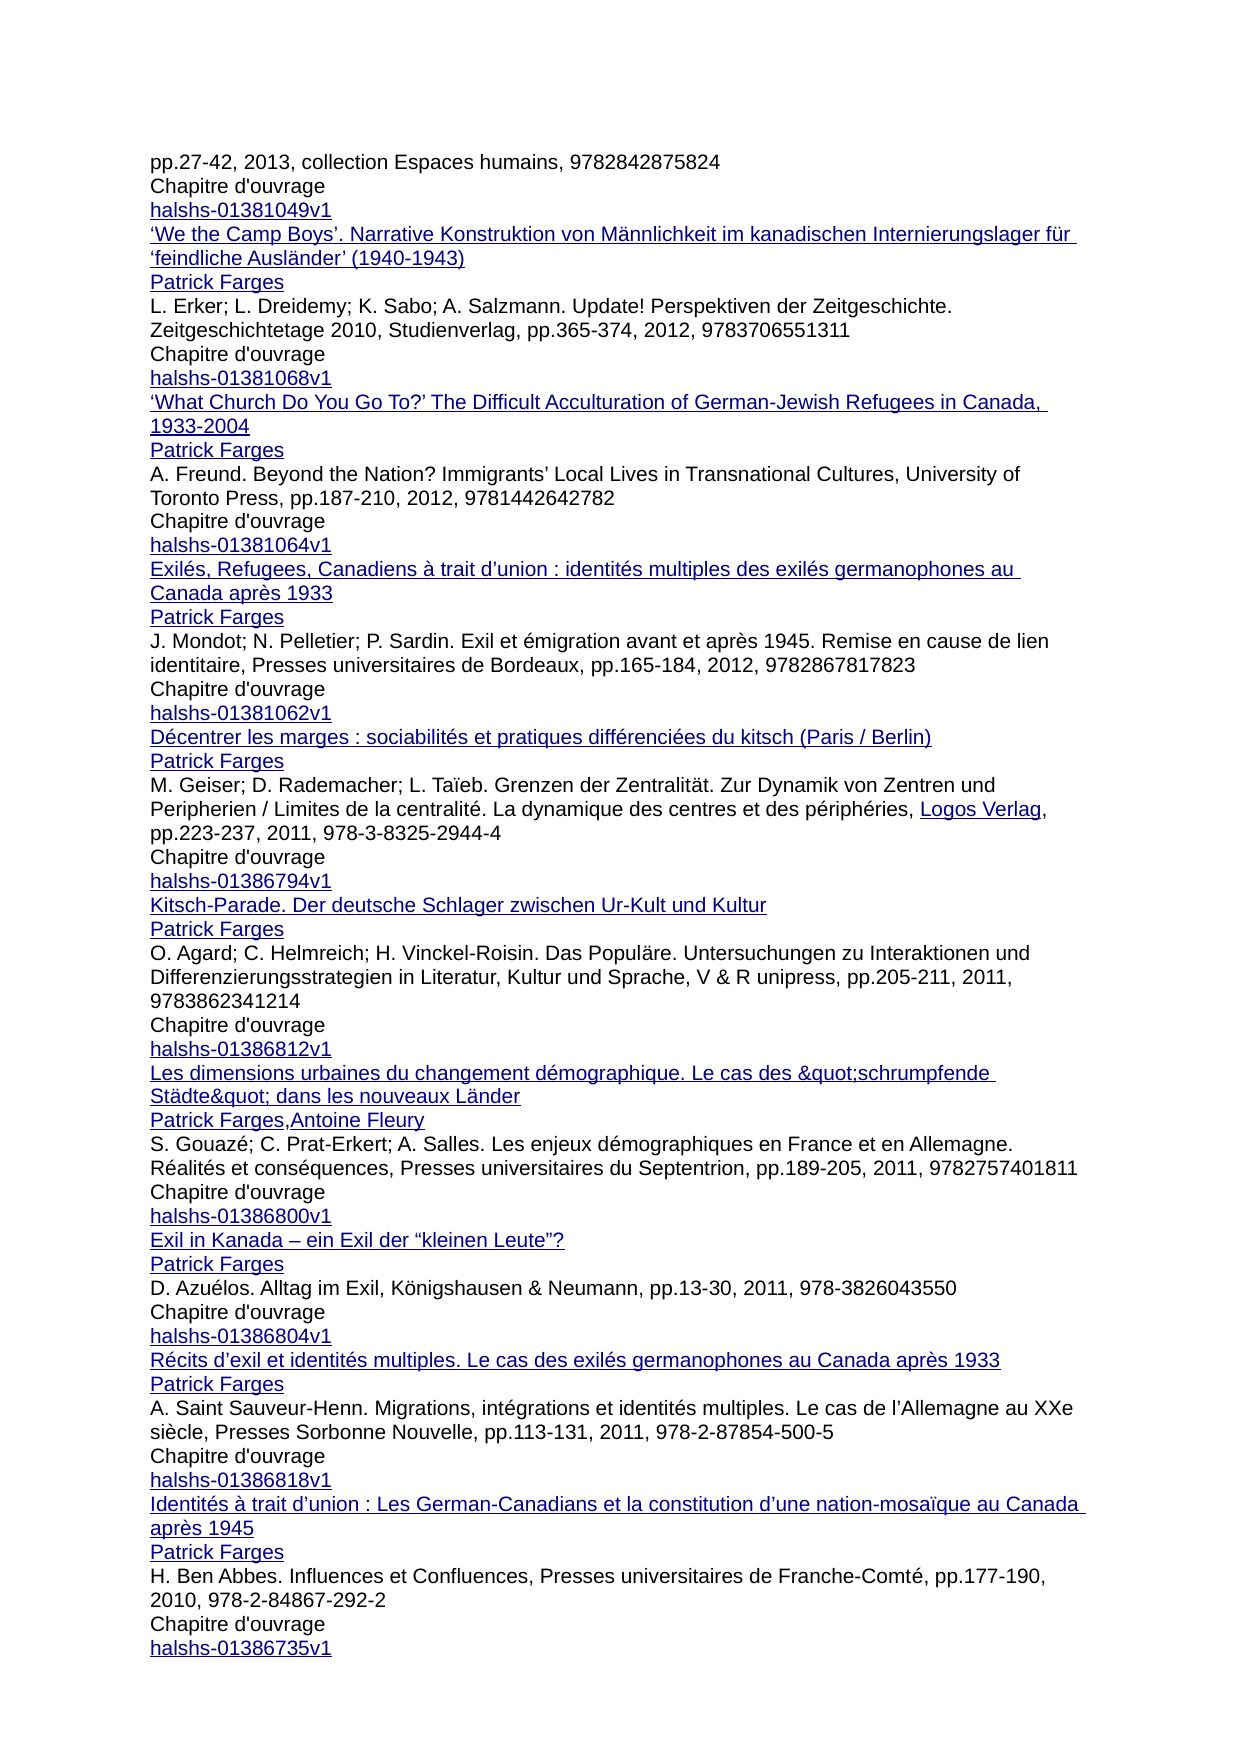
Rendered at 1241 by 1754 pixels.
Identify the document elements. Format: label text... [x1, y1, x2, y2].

table_cell pp.27-42, 2013, collection Espaces humains, 9782842875824 Chapitre d'ouvrage halshs-01381049v1 [150, 150, 1090, 222]
table_cell Exil in Kanada – ein Exil der “kleinen Leute”? Patrick Farges D. Azuélos. Alltag im Exil, Königshausen & Neumann, pp.13-30, 2011, 978-3826043550 Chapitre d'ouvrage halshs-01386804v1 [150, 1228, 1090, 1348]
table_cell Les dimensions urbaines du changement démographique. Le cas des &quot;schrumpfende Städte&quot; dans les nouveaux Länder Patrick Farges,Antoine Fleury S. Gouazé; C. Prat-Erkert; A. Salles. Les enjeux démographiques en France et en Allemagne. Réalités et conséquences, Presses universitaires du Septentrion, pp.189-205, 2011, 9782757401811 Chapitre d'ouvrage halshs-01386800v1 [150, 1060, 1090, 1228]
table_cell ‘We the Camp Boys’. Narrative Konstruktion von Männlichkeit im kanadischen Internierungslager für ‘feindliche Ausländer’ (1940-1943) Patrick Farges L. Erker; L. Dreidemy; K. Sabo; A. Salzmann. Update! Perspektiven der Zeitgeschichte. Zeitgeschichtetage 2010, Studienverlag, pp.365-374, 2012, 9783706551311 Chapitre d'ouvrage halshs-01381068v1 [150, 222, 1090, 389]
table_cell Identités à trait d’union : Les German-Canadians et la constitution d’une nation-mosaïque au Canada après 1945 Patrick Farges H. Ben Abbes. Influences et Confluences, Presses universitaires de Franche-Comté, pp.177-190, 2010, 978-2-84867-292-2 Chapitre d'ouvrage halshs-01386735v1 [150, 1492, 1090, 1659]
table_cell Décentrer les marges : sociabilités et pratiques différenciées du kitsch (Paris / Berlin) Patrick Farges M. Geiser; D. Rademacher; L. Taïeb. Grenzen der Zentralität. Zur Dynamik von Zentren und Peripherien / Limites de la centralité. La dynamique des centres et des périphéries, Logos Verlag, pp.223-237, 2011, 978-3-8325-2944-4 Chapitre d'ouvrage halshs-01386794v1 [150, 725, 1090, 893]
table_cell Récits d’exil et identités multiples. Le cas des exilés germanophones au Canada après 1933 Patrick Farges A. Saint Sauveur-Henn. Migrations, intégrations et identités multiples. Le cas de l’Allemagne au XXe siècle, Presses Sorbonne Nouvelle, pp.113-131, 2011, 978-2-87854-500-5 Chapitre d'ouvrage halshs-01386818v1 [150, 1348, 1090, 1492]
table_cell Kitsch-Parade. Der deutsche Schlager zwischen Ur-Kult und Kultur Patrick Farges O. Agard; C. Helmreich; H. Vinckel-Roisin. Das Populäre. Untersuchungen zu Interaktionen und Differenzierungsstrategien in Literatur, Kultur und Sprache, V & R unipress, pp.205-211, 2011, 9783862341214 Chapitre d'ouvrage halshs-01386812v1 [150, 893, 1090, 1060]
table_cell ‘What Church Do You Go To?’ The Difficult Acculturation of German-Jewish Refugees in Canada, 1933-2004 Patrick Farges A. Freund. Beyond the Nation? Immigrants’ Local Lives in Transnational Cultures, University of Toronto Press, pp.187-210, 2012, 9781442642782 Chapitre d'ouvrage halshs-01381064v1 [150, 390, 1090, 557]
table_cell Exilés, Refugees, Canadiens à trait d’union : identités multiples des exilés germanophones au Canada après 1933 Patrick Farges J. Mondot; N. Pelletier; P. Sardin. Exil et émigration avant et après 1945. Remise en cause de lien identitaire, Presses universitaires de Bordeaux, pp.165-184, 2012, 9782867817823 Chapitre d'ouvrage halshs-01381062v1 [150, 557, 1090, 725]
